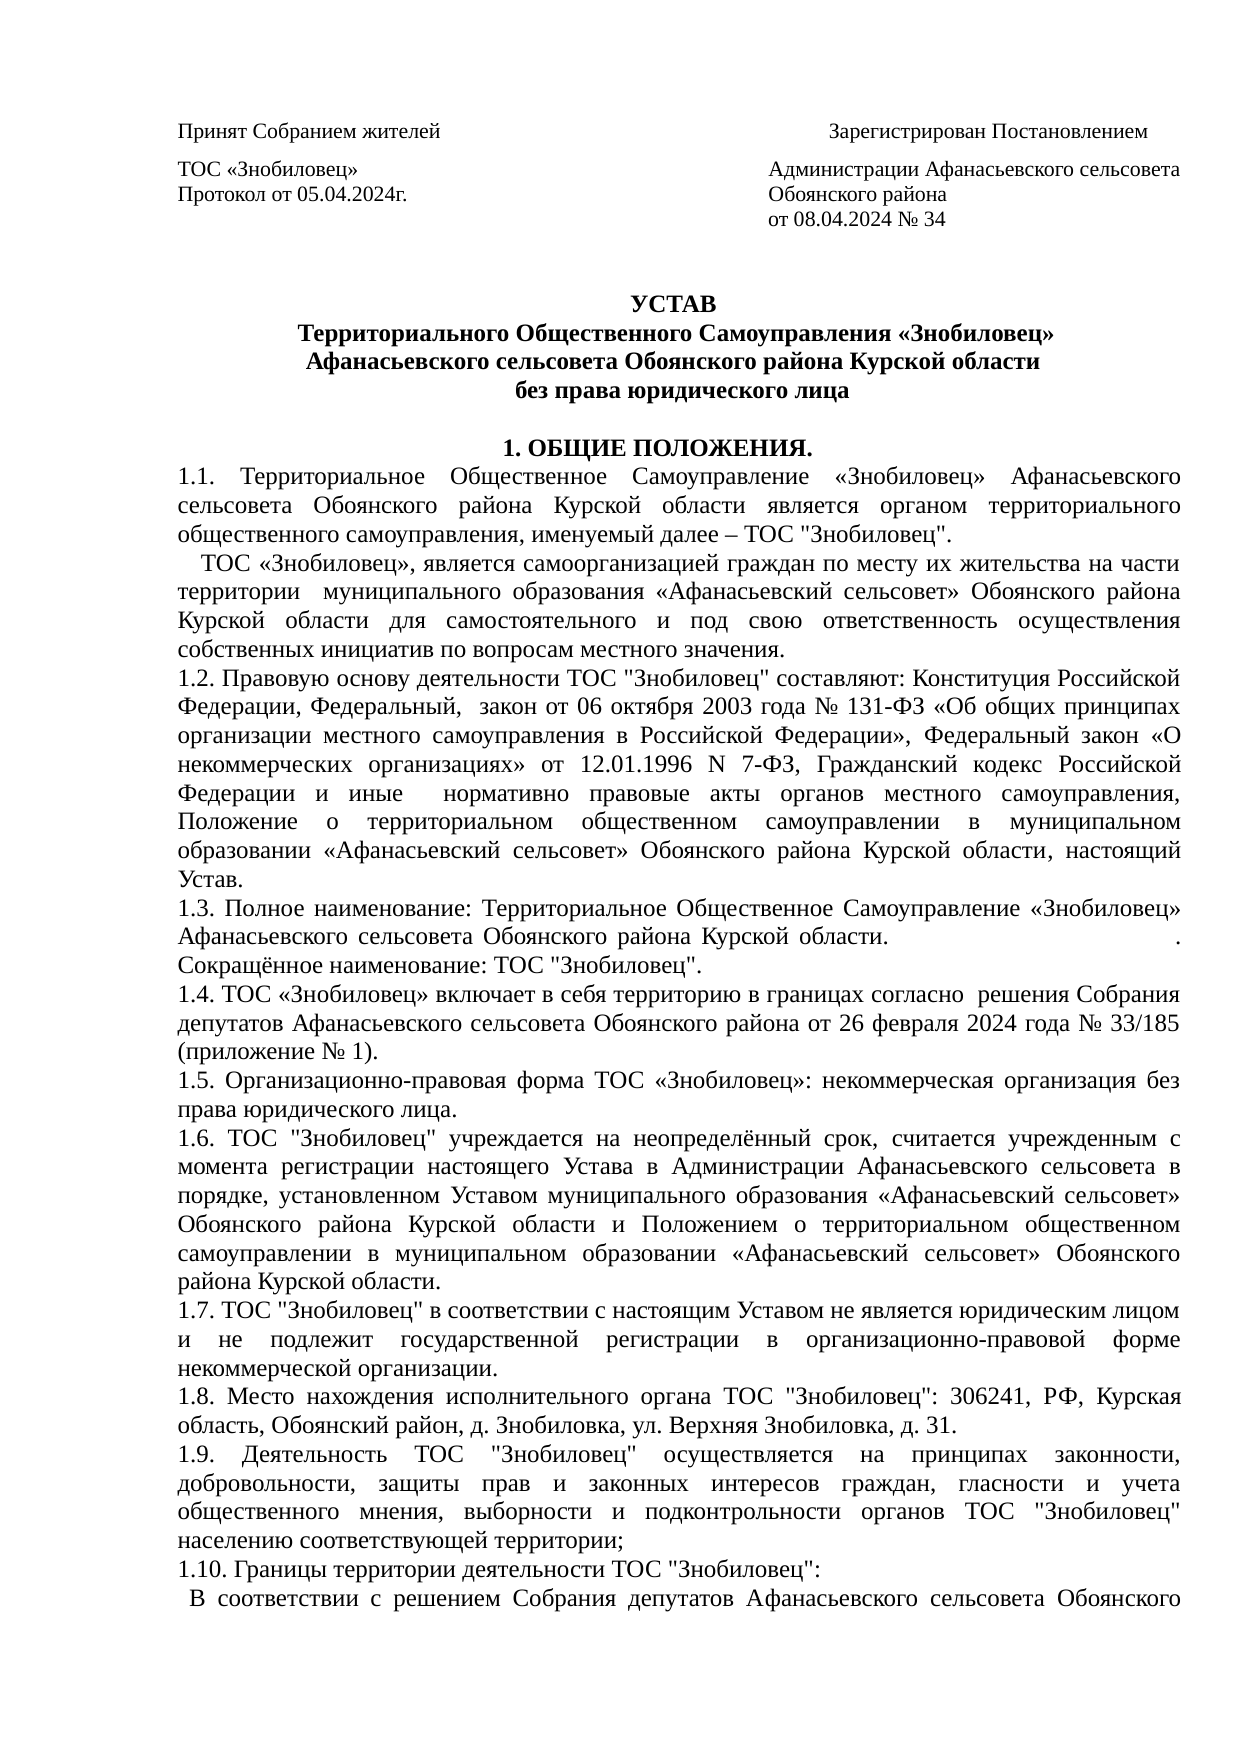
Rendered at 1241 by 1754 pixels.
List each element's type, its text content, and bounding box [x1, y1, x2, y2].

text 1.4. ТОС «Знобиловец» включает в себя территорию в границах согласно решения Собрания депутатов Афанасьевского сельсовета Обоянского района от 26 февраля 2024 года № 33/185 (приложение № 1). [177, 979, 1181, 1065]
text 1.3. Полное наименование: Территориальное Общественное Самоуправление «Знобиловец» Афанасьевского сельсовета Обоянского района Курской области. . Сокращённое наименование: ТОС "Знобиловец". [177, 893, 1181, 979]
text Афанасьевского сельсовета Обоянского района Курской области [177, 346, 1181, 375]
text В соответствии с решением Собрания депутатов Афанасьевского сельсовета Обоянского [177, 1583, 1181, 1611]
text 1.1. Территориальное Общественное Самоуправление «Знобиловец» Афанасьевского сельсовета Обоянского района Курской области является органом территориального общественного самоуправления, именуемый далее – ТОС "Знобиловец". [177, 461, 1181, 548]
text Принят Собранием жителей Зарегистрирован Постановлением [177, 118, 1181, 143]
text УСТАВ [177, 289, 1181, 318]
text 1.2. Правовую основу деятельности ТОС "Знобиловец" составляют: Конституция Российской Федерации, Федеральный, закон от 06 октября 2003 года № 131-ФЗ «Об общих принципах организации местного самоуправления в Российской Федерации», Федеральный закон «О некоммерческих организациях» от 12.01.1996 N 7-ФЗ, Гражданский кодекс Российской Федерации и иные нормативно правовые акты органов местного самоуправления, Положение о территориальном общественном самоуправлении в муниципальном образовании «Афанасьевский сельсовет» Обоянского района Курской области, настоящий Устав. [177, 663, 1181, 893]
text Протокол от 05.04.2024г. Обоянского района [177, 181, 1181, 206]
text 1.6. ТОС "Знобиловец" учреждается на неопределённый срок, считается учрежденным с момента регистрации настоящего Устава в Администрации Афанасьевского сельсовета в порядке, установленном Уставом муниципального образования «Афанасьевский сельсовет» Обоянского района Курской области и Положением о территориальном общественном самоуправлении в муниципальном образовании «Афанасьевский сельсовет» Обоянского района Курской области. [177, 1123, 1181, 1295]
text Территориального Общественного Самоуправления «Знобиловец» [177, 318, 1181, 346]
text 1.10. Границы территории деятельности ТОС "Знобиловец": [177, 1554, 1181, 1583]
text без права юридического лица [177, 375, 1181, 404]
text 1.8. Место нахождения исполнительного органа ТОС "Знобиловец": 306241, РФ, Курская область, Обоянский район, д. Знобиловка, ул. Верхняя Знобиловка, д. 31. [177, 1381, 1181, 1439]
text ТОС «Знобиловец», является самоорганизацией граждан по месту их жительства на части территории муниципального образования «Афанасьевский сельсовет» Обоянского района Курской области для самостоятельного и под свою ответственность осуществления собственных инициатив по вопросам местного значения. [177, 548, 1181, 663]
text 1.5. Организационно-правовая форма ТОС «Знобиловец»: некоммерческая организация без права юридического лица. [177, 1065, 1181, 1123]
text ТОС «Знобиловец» Администрации Афанасьевского сельсовета [177, 156, 1181, 181]
text от 08.04.2024 № 34 [177, 206, 1181, 231]
text 1.9. Деятельность ТОС "Знобиловец" осуществляется на принципах законности, добровольности, защиты прав и законных интересов граждан, гласности и учета общественного мнения, выборности и подконтрольности органов ТОС "Знобиловец" населению соответствующей территории; [177, 1439, 1181, 1554]
text 1.7. ТОС "Знобиловец" в соответствии с настоящим Уставом не является юридическим лицом и не подлежит государственной регистрации в организационно-правовой форме некоммерческой организации. [177, 1295, 1181, 1381]
text 1. ОБЩИЕ ПОЛОЖЕНИЯ. [177, 433, 1181, 461]
